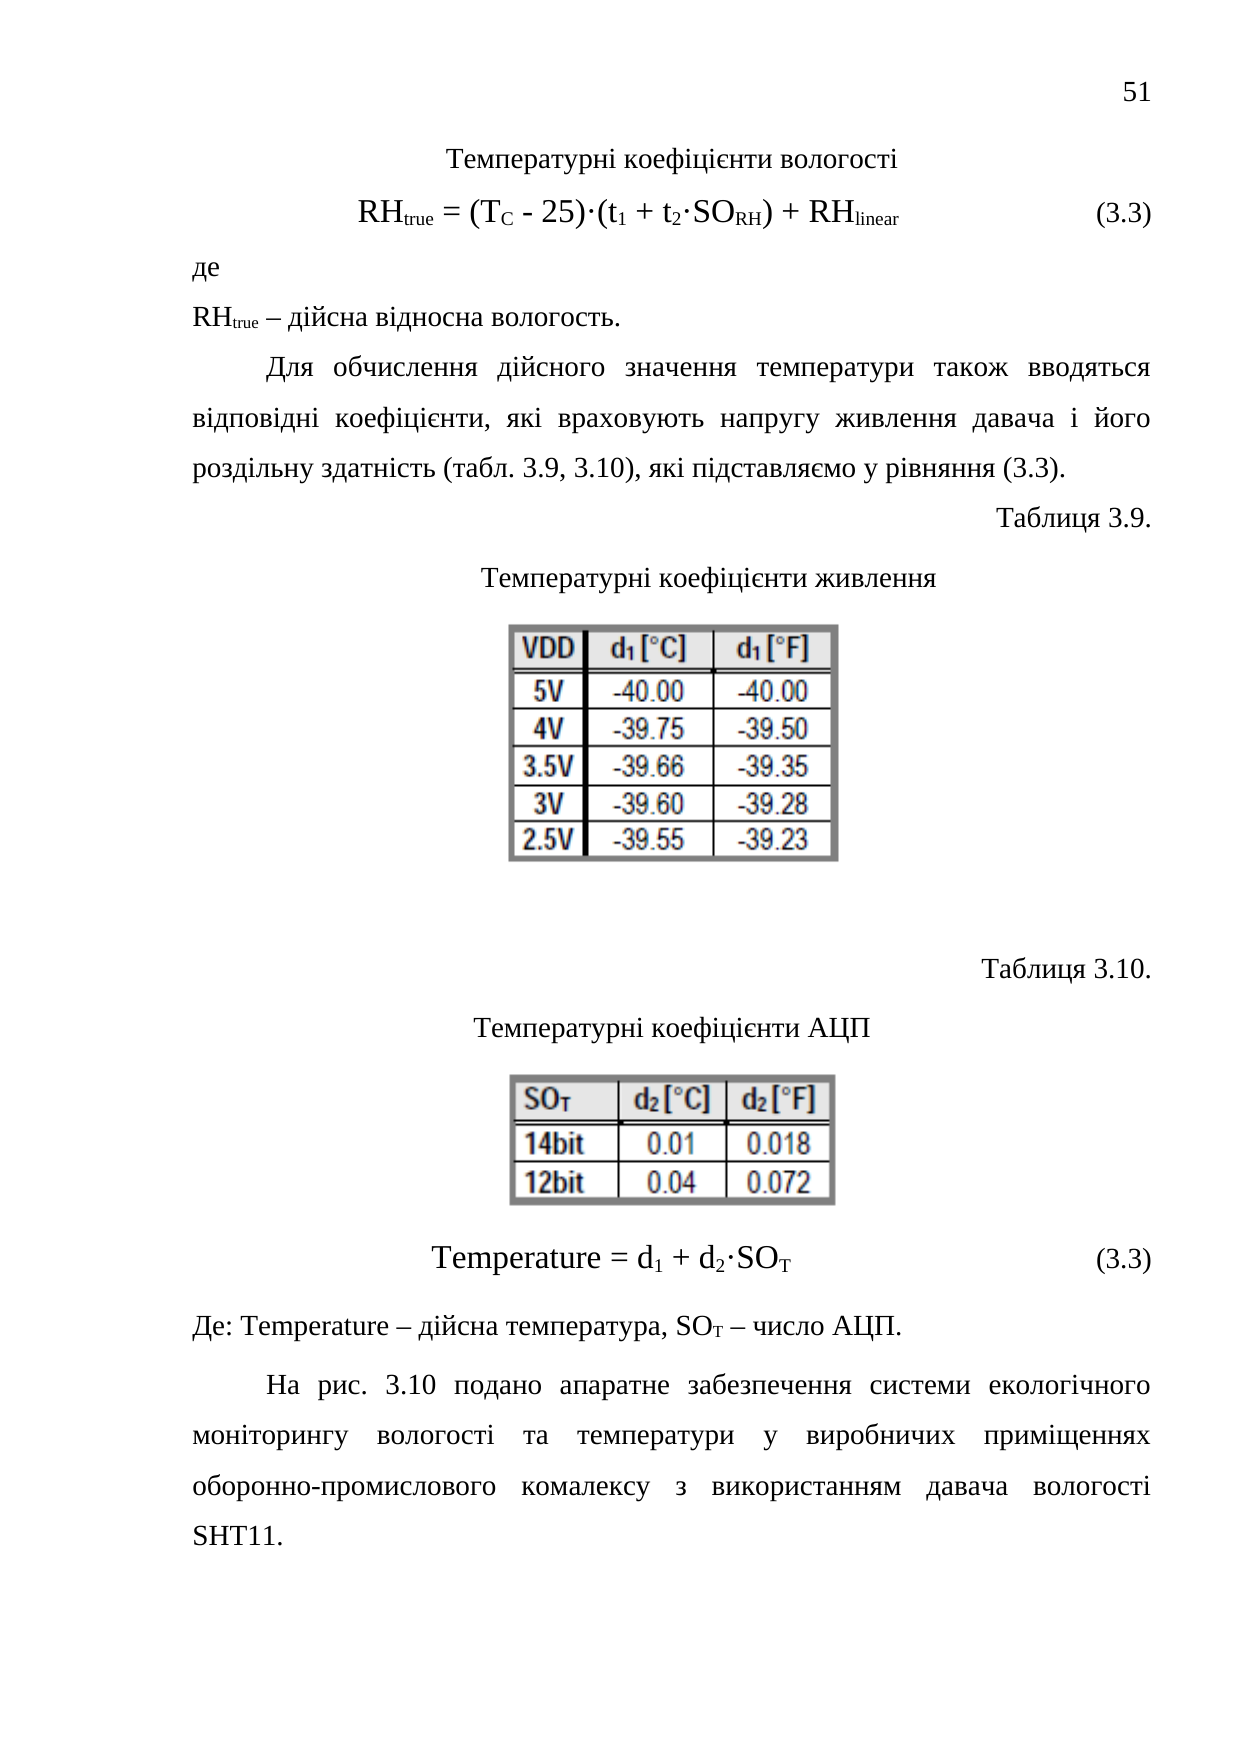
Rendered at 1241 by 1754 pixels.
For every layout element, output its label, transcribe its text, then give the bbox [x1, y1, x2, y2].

text RHtrue = (TC - 25)·(t1 + t2·SORH) + RHlinear (3.3) [192, 191, 1152, 229]
text Таблиця 3.10. [192, 951, 1152, 984]
text Температурні коефіцієнти АЦП [192, 1010, 1152, 1044]
text Для обчислення дійсного значення температури також вводяться відповідні коефіцієнти, які враховують напругу живлення давача і його роздільну здатність (табл. 3.9, 3.10), які підставляємо у рівняння (3.3). [192, 349, 1152, 483]
text Температурні коефіцієнти живлення [192, 560, 1152, 593]
text RHtrue – дійсна відносна вологость. [192, 299, 1152, 333]
text Таблиця 3.9. [192, 500, 1152, 534]
text На рис. 3.10 подано апаратне забезпечення системи екологічного моніторингу вологості та температури у виробничих приміщеннях оборонно-промислового комалексу з використанням давача вологості SHT11. [192, 1367, 1152, 1552]
text Temperature = d1 + d2·SOT (3.3) [192, 1238, 1152, 1276]
text Температурні коефіцієнти вологості [192, 141, 1152, 174]
text Де: Temperature – дійсна температура, SOT – число АЦП. [192, 1308, 1152, 1341]
text де [192, 249, 1152, 282]
